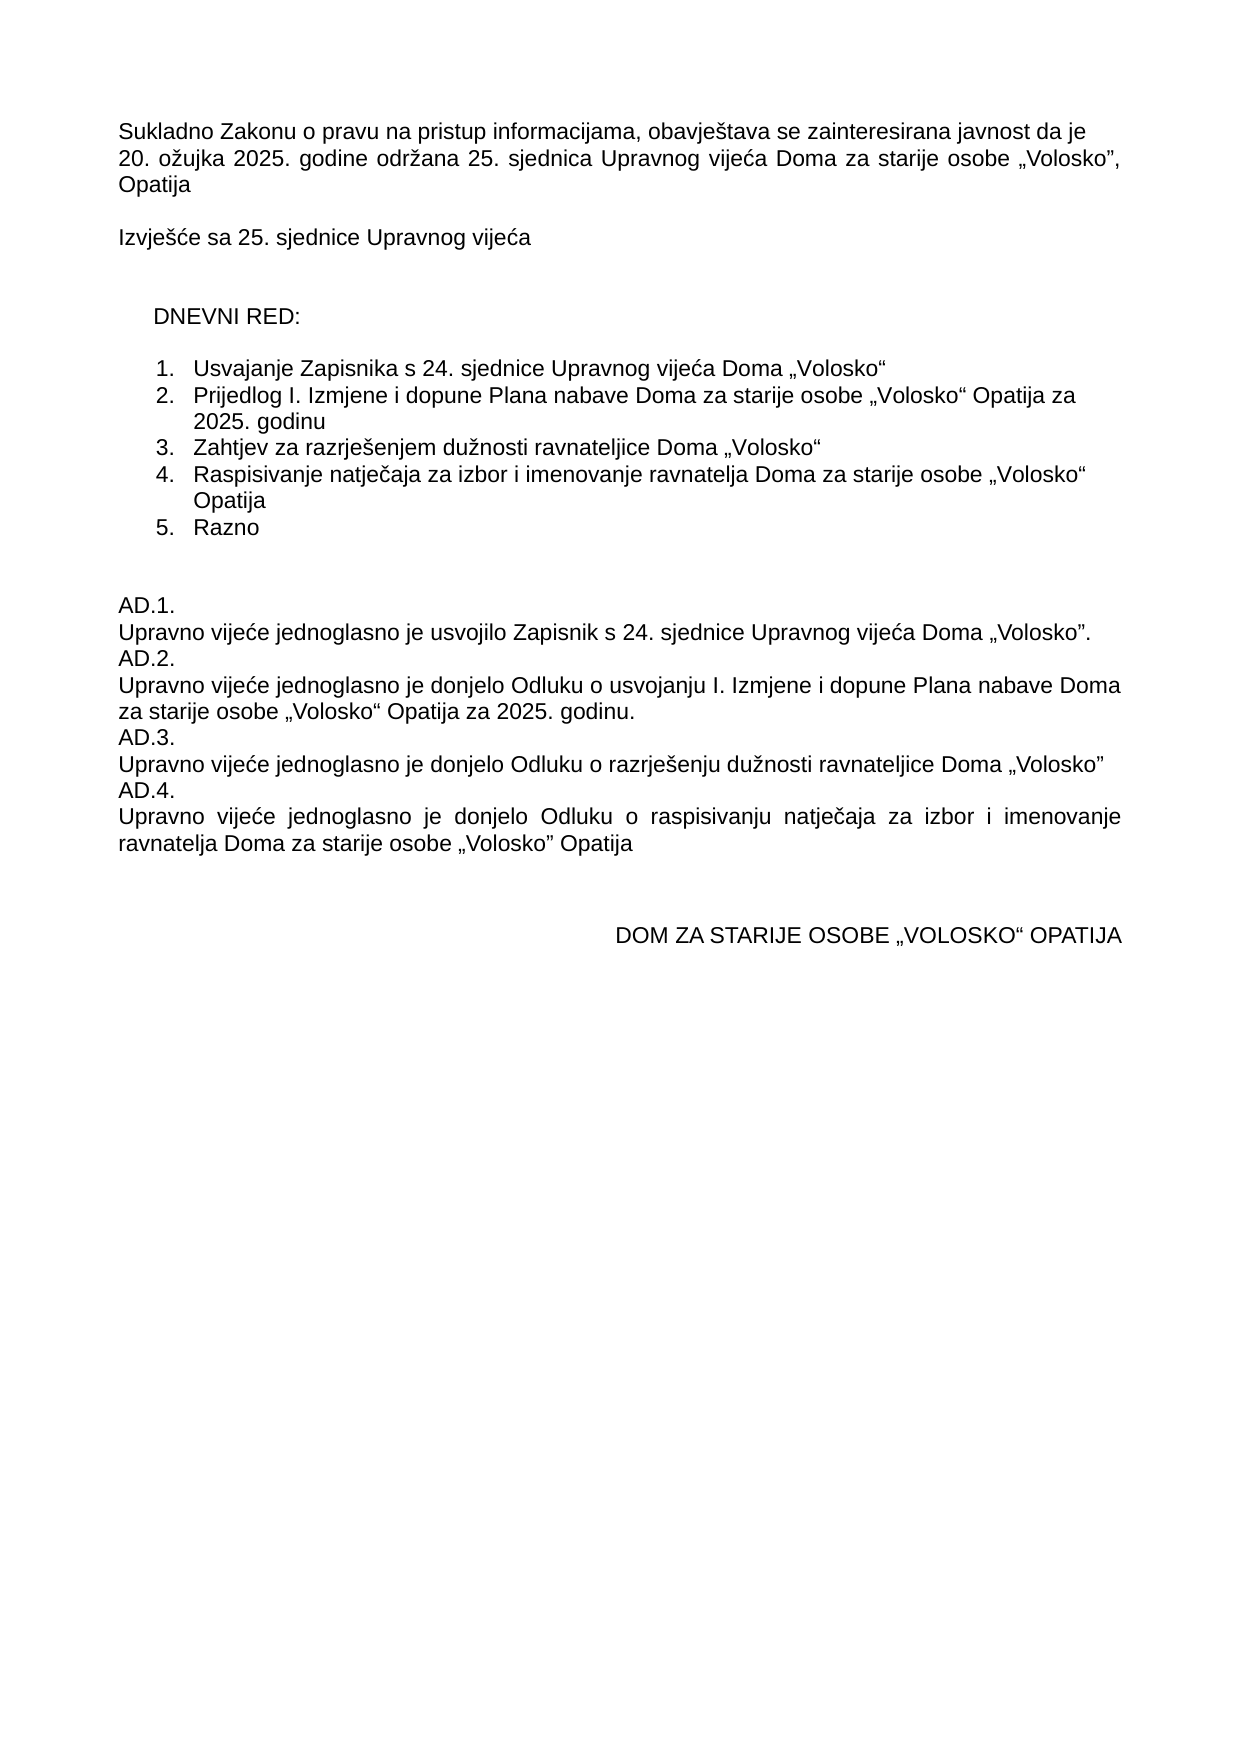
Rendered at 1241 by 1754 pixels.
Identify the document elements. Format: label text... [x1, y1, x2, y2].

list Zahtjev za razrješenjem dužnosti ravnateljice Doma „Volosko“ [156, 434, 1122, 461]
text AD.3. [118, 724, 1122, 751]
text Upravno vijeće jednoglasno je donjelo Odluku o razrješenju dužnosti ravnateljice Doma „Volosko” [118, 751, 1122, 777]
text DOM ZA STARIJE OSOBE „VOLOSKO“ OPATIJA [118, 922, 1122, 948]
text 20. ožujka 2025. godine održana 25. sjednica Upravnog vijeća Doma za starije osobe „Volosko”, Opatija [118, 144, 1122, 197]
list Raspisivanje natječaja za izbor i imenovanje ravnatelja Doma za starije osobe „Volosko“ Opatija [156, 461, 1122, 513]
text Sukladno Zakonu o pravu na pristup informacijama, obavještava se zainteresirana javnost da je [118, 118, 1122, 144]
text AD.2. [118, 645, 1122, 672]
text Upravno vijeće jednoglasno je usvojilo Zapisnik s 24. sjednice Upravnog vijeća Doma „Volosko”. [118, 619, 1122, 645]
text Izvješće sa 25. sjednice Upravnog vijeća [118, 223, 1122, 250]
text Upravno vijeće jednoglasno je donjelo Odluku o raspisivanju natječaja za izbor i imenovanje ravnatelja Doma za starije osobe „Volosko” Opatija [118, 803, 1122, 856]
list Prijedlog I. Izmjene i dopune Plana nabave Doma za starije osobe „Volosko“ Opatija za 2025. godinu [156, 382, 1122, 434]
list Razno [156, 513, 1122, 540]
list Usvajanje Zapisnika s 24. sjednice Upravnog vijeća Doma „Volosko“ [156, 355, 1122, 382]
text Upravno vijeće jednoglasno je donjelo Odluku o usvojanju I. Izmjene i dopune Plana nabave Doma za starije osobe „Volosko“ Opatija za 2025. godinu. [118, 672, 1122, 724]
text DNEVNI RED: [121, 303, 1122, 329]
text AD.4. [118, 777, 1122, 803]
text AD.1. [118, 592, 1122, 619]
